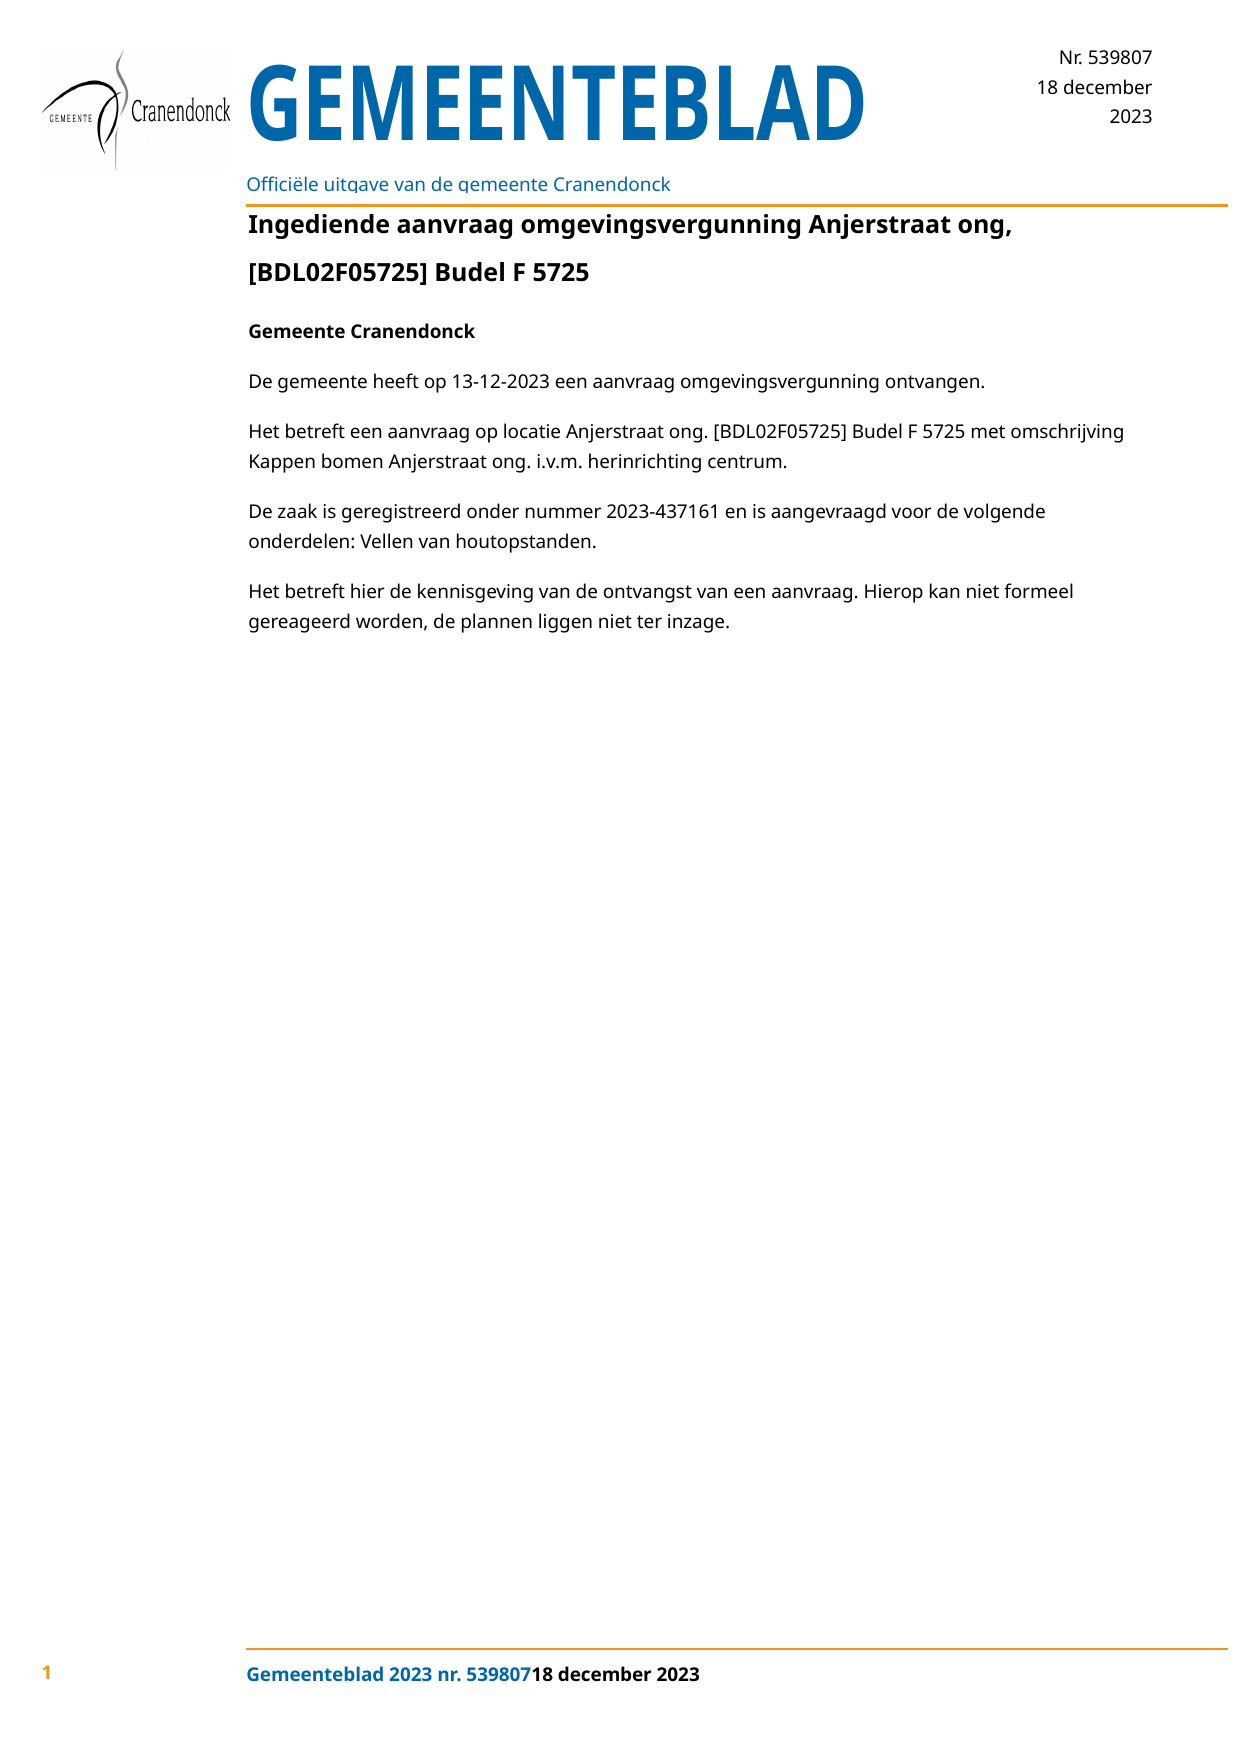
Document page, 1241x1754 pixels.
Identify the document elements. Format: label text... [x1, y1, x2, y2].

text Gemeente Cranendonck [248, 318, 1152, 344]
text De gemeente heeft op 13-12-2023 een aanvraag omgevingsvergunning ontvangen. [248, 368, 1152, 394]
text Het betreft hier de kennisgeving van de ontvangst van een aanvraag. Hierop kan niet formeel gereageerd worden, de plannen liggen niet ter inzage. [248, 579, 1152, 634]
picture [41, 47, 231, 172]
text Ingediende aanvraag omgevingsvergunning Anjerstraat ong,[BDL02F05725] Budel F 5725 [248, 207, 1152, 288]
text De zaak is geregistreerd onder nummer 2023-437161 en is aangevraagd voor de volgende onderdelen: Vellen van houtopstanden. [248, 499, 1152, 554]
text Het betreft een aanvraag op locatie Anjerstraat ong. [BDL02F05725] Budel F 5725 met omschrijving Kappen bomen Anjerstraat ong. i.v.m. herinrichting centrum. [248, 419, 1152, 474]
